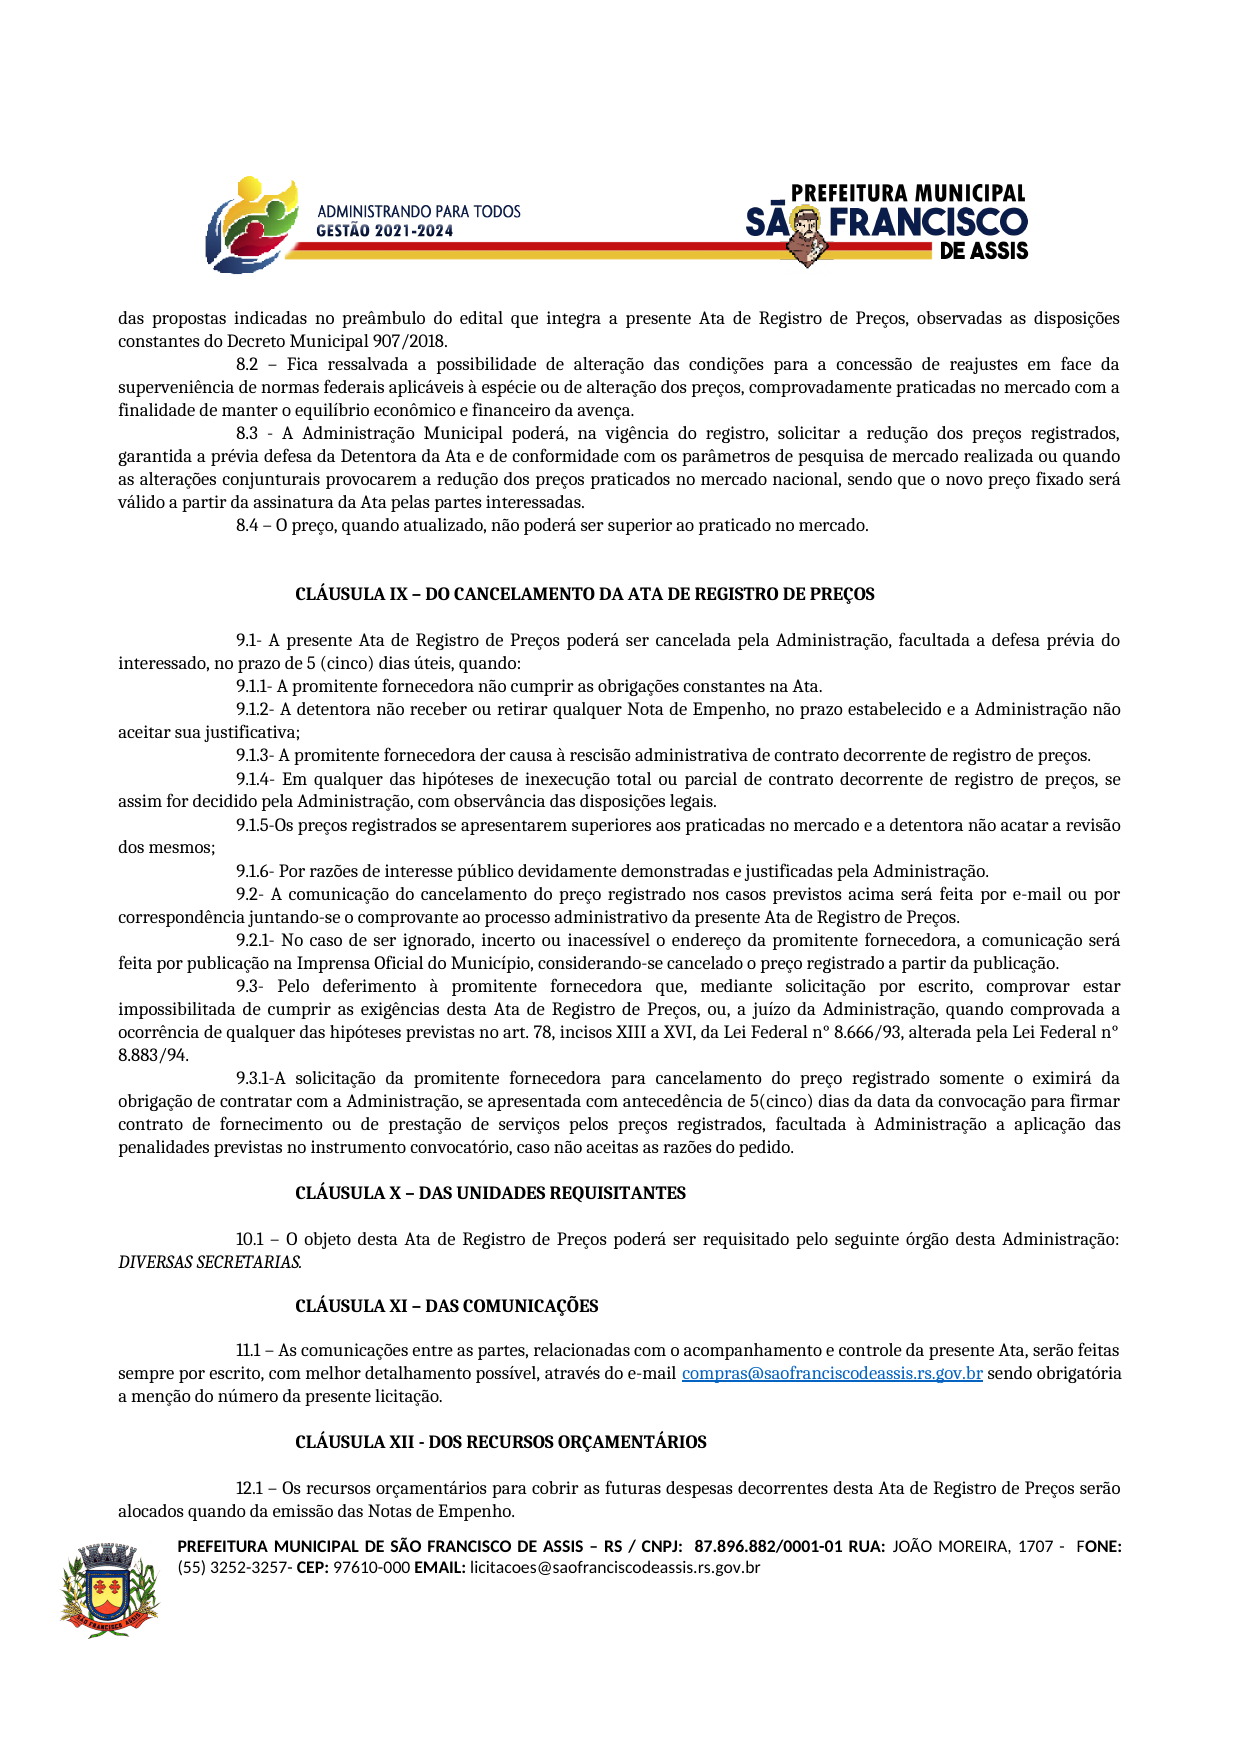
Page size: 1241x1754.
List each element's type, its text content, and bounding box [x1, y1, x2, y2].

text 8.4 – O preço, quando atualizado, não poderá ser superior ao praticado no mercado. [118, 515, 1122, 536]
text 9.1.2- A detentora não receber ou retirar qualquer Nota de Empenho, no prazo estabelecido e a Administração não aceitar sua justificativa; [118, 699, 1122, 743]
text CLÁUSULA XI – DAS COMUNICAÇÕES [118, 1296, 1122, 1318]
text 9.1.4- Em qualquer das hipóteses de inexecução total ou parcial de contrato decorrente de registro de preços, se assim for decidido pela Administração, com observância das disposições legais. [118, 768, 1122, 813]
text 9.1- A presente Ata de Registro de Preços poderá ser cancelada pela Administração, facultada a defesa prévia do interessado, no prazo de 5 (cinco) dias úteis, quando: [118, 630, 1122, 674]
text 9.2- A comunicação do cancelamento do preço registrado nos casos previstos acima será feita por e-mail ou por correspondência juntando-se o comprovante ao processo administrativo da presente Ata de Registro de Preços. [118, 883, 1122, 928]
text 11.1 – As comunicações entre as partes, relacionadas com o acompanhamento e controle da presente Ata, serão feitas sempre por escrito, com melhor detalhamento possível, através do e-mail compras@saofranciscodeassis.rs.gov.br sendo obrigatória a menção do número da presente licitação. [118, 1339, 1122, 1407]
text 9.3.1-A solicitação da promitente fornecedora para cancelamento do preço registrado somente o eximirá da obrigação de contratar com a Administração, se apresentada com antecedência de 5(cinco) dias da data da convocação para firmar contrato de fornecimento ou de prestação de serviços pelos preços registrados, facultada à Administração a aplicação das penalidades previstas no instrumento convocatório, caso não aceitas as razões do pedido. [118, 1067, 1122, 1158]
text 9.2.1- No caso de ser ignorado, incerto ou inacessível o endereço da promitente fornecedora, a comunicação será feita por publicação na Imprensa Oficial do Município, considerando-se cancelado o preço registrado a partir da publicação. [118, 929, 1122, 974]
text 10.1 – O objeto desta Ata de Registro de Preços poderá ser requisitado pelo seguinte órgão desta Administração: DIVERSAS SECRETARIAS. [118, 1228, 1122, 1273]
text 8.2 – Fica ressalvada a possibilidade de alteração das condições para a concessão de reajustes em face da superveniência de normas federais aplicáveis à espécie ou de alteração dos preços, comprovadamente praticadas no mercado com a finalidade de manter o equilíbrio econômico e financeiro da avença. [118, 354, 1122, 421]
text 9.1.1- A promitente fornecedora não cumprir as obrigações constantes na Ata. [118, 676, 1122, 697]
text 8.3 - A Administração Municipal poderá, na vigência do registro, solicitar a redução dos preços registrados, garantida a prévia defesa da Detentora da Ata e de conformidade com os parâmetros de pesquisa de mercado realizada ou quando as alterações conjunturais provocarem a redução dos preços praticados no mercado nacional, sendo que o novo preço fixado será válido a partir da assinatura da Ata pelas partes interessadas. [118, 423, 1122, 513]
text CLÁUSULA X – DAS UNIDADES REQUISITANTES [118, 1182, 1122, 1204]
text 9.3- Pelo deferimento à promitente fornecedora que, mediante solicitação por escrito, comprovar estar impossibilitada de cumprir as exigências desta Ata de Registro de Preços, ou, a juízo da Administração, quando comprovada a ocorrência de qualquer das hipóteses previstas no art. 78, incisos XIII a XVI, da Lei Federal n° 8.666/93, alterada pela Lei Federal n° 8.883/94. [118, 975, 1122, 1066]
text CLÁUSULA XII - DOS RECURSOS ORÇAMENTÁRIOS [118, 1431, 1122, 1453]
text CLÁUSULA IX – DO CANCELAMENTO DA ATA DE REGISTRO DE PREÇOS [118, 584, 1122, 605]
text 9.1.5-Os preços registrados se apresentarem superiores aos praticadas no mercado e a detentora não acatar a revisão dos mesmos; [118, 814, 1122, 859]
text das propostas indicadas no preâmbulo do edital que integra a presente Ata de Registro de Preços, observadas as disposições constantes do Decreto Municipal 907/2018. [118, 308, 1122, 352]
text 9.1.6- Por razões de interesse público devidamente demonstradas e justificadas pela Administração. [118, 860, 1122, 882]
text 12.1 – Os recursos orçamentários para cobrir as futuras despesas decorrentes desta Ata de Registro de Preços serão alocados quando da emissão das Notas de Empenho. [118, 1477, 1122, 1522]
text 9.1.3- A promitente fornecedora der causa à rescisão administrativa de contrato decorrente de registro de preços. [118, 745, 1122, 767]
